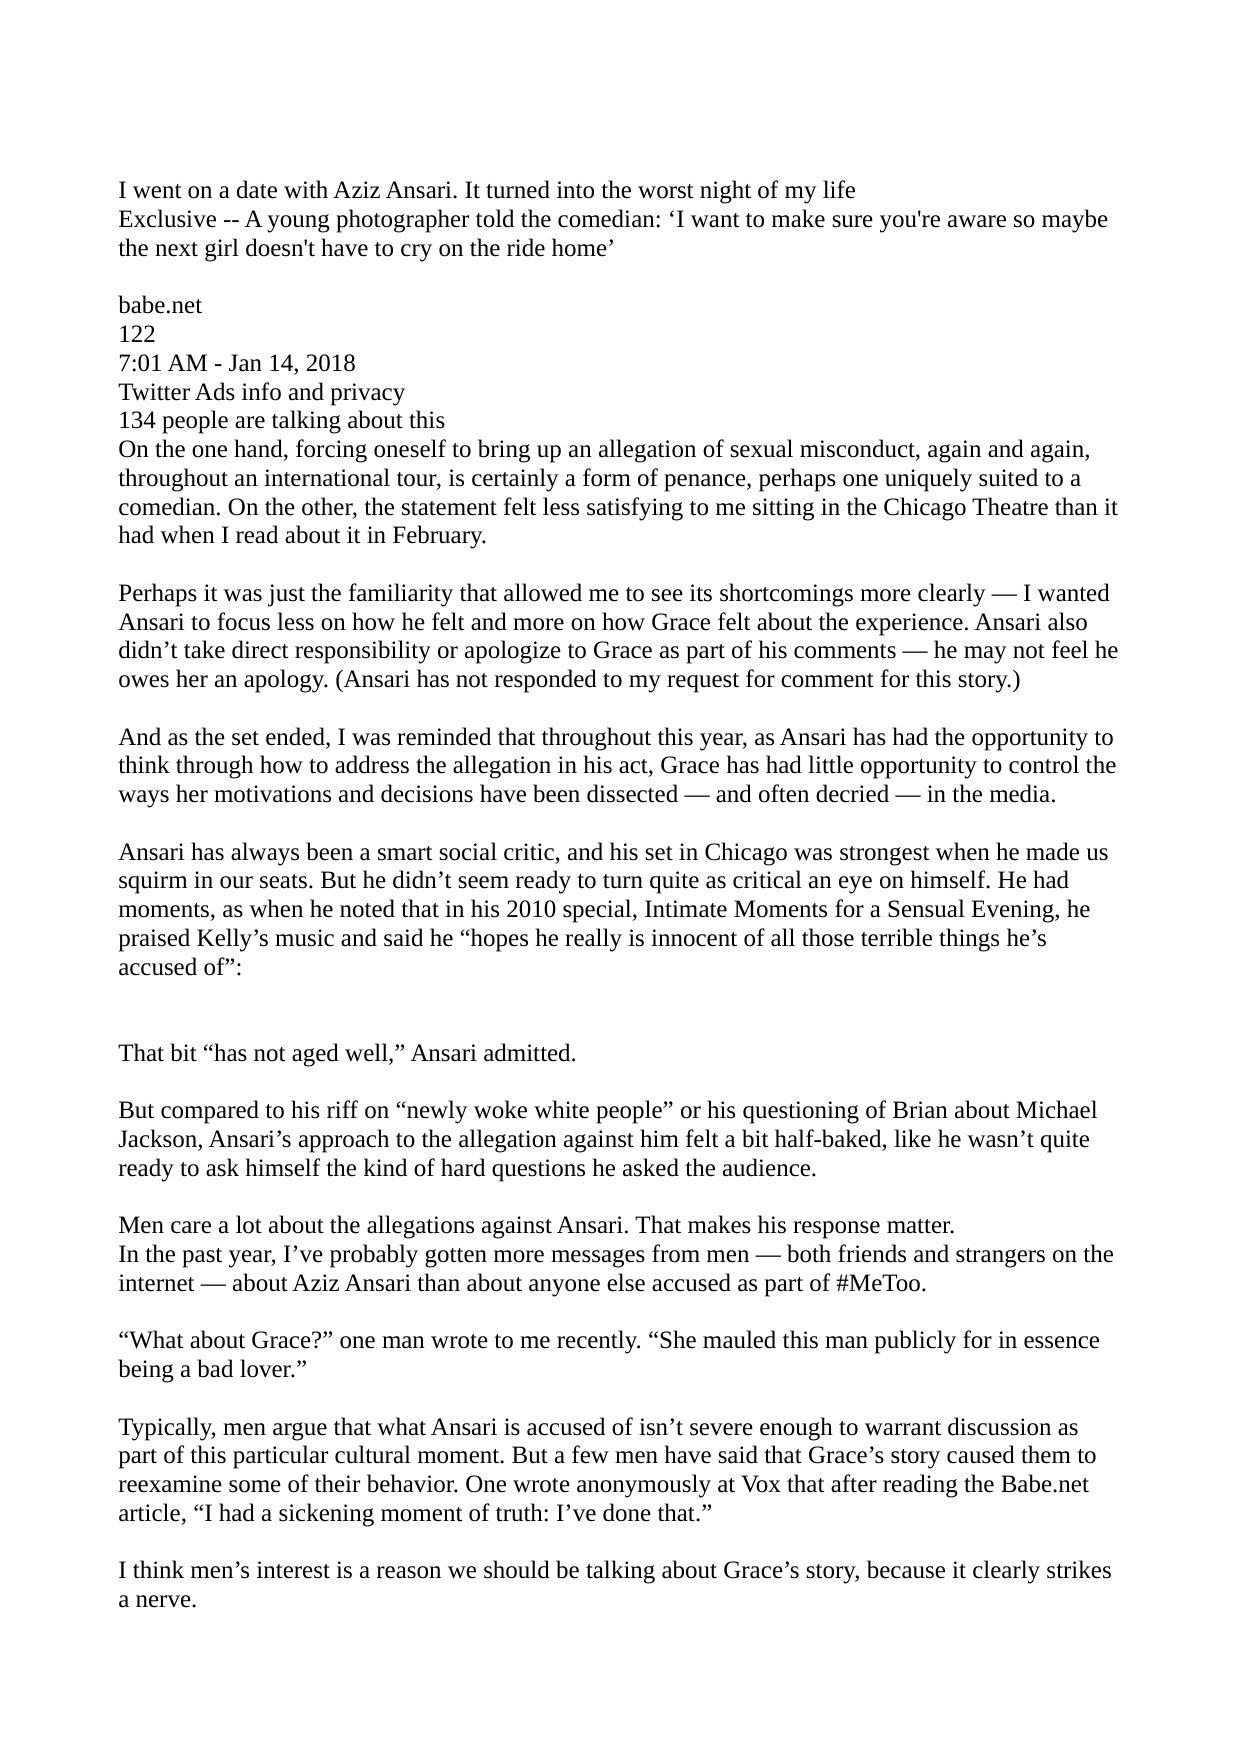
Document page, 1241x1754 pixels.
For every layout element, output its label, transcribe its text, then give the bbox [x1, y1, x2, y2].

text Twitter Ads info and privacy [118, 377, 1122, 406]
text Men care a lot about the allegations against Ansari. That makes his response matter. [118, 1211, 1122, 1239]
text “What about Grace?” one man wrote to me recently. “She mauled this man publicly for in essence being a bad lover.” [118, 1326, 1122, 1383]
text Perhaps it was just the familiarity that allowed me to see its shortcomings more clearly — I wanted Ansari to focus less on how he felt and more on how Grace felt about the experience. Ansari also didn’t take direct responsibility or apologize to Grace as part of his comments — he may not feel he owes her an apology. (Ansari has not responded to my request for comment for this story.) [118, 578, 1122, 693]
text I think men’s interest is a reason we should be talking about Grace’s story, because it clearly strikes a nerve. [118, 1556, 1122, 1613]
text Ansari has always been a smart social critic, and his set in Chicago was strongest when he made us squirm in our seats. But he didn’t seem ready to turn quite as critical an eye on himself. He had moments, as when he noted that in his 2010 special, Intimate Moments for a Sensual Evening, he praised Kelly’s music and said he “hopes he really is innocent of all those terrible things he’s accused of”: [118, 837, 1122, 981]
text I went on a date with Aziz Ansari. It turned into the worst night of my life [118, 176, 1122, 204]
text That bit “has not aged well,” Ansari admitted. [118, 1038, 1122, 1067]
text But compared to his riff on “newly woke white people” or his questioning of Brian about Michael Jackson, Ansari’s approach to the allegation against him felt a bit half-baked, like he wasn’t quite ready to ask himself the kind of hard questions he asked the audience. [118, 1096, 1122, 1182]
text 7:01 AM - Jan 14, 2018 [118, 348, 1122, 377]
text babe.net [118, 291, 1122, 319]
text On the one hand, forcing oneself to bring up an allegation of sexual misconduct, again and again, throughout an international tour, is certainly a form of penance, perhaps one uniquely suited to a comedian. On the other, the statement felt less satisfying to me sitting in the Chicago Theatre than it had when I read about it in February. [118, 434, 1122, 549]
text 134 people are talking about this [118, 406, 1122, 434]
text 122 [118, 319, 1122, 348]
text Exclusive -- A young photographer told the comedian: ‘I want to make sure you're aware so maybe the next girl doesn't have to cry on the ride home’ [118, 204, 1122, 262]
text In the past year, I’ve probably gotten more messages from men — both friends and strangers on the internet — about Aziz Ansari than about anyone else accused as part of #MeToo. [118, 1239, 1122, 1297]
text And as the set ended, I was reminded that throughout this year, as Ansari has had the opportunity to think through how to address the allegation in his act, Grace has had little opportunity to control the ways her motivations and decisions have been dissected — and often decried — in the media. [118, 722, 1122, 808]
text Typically, men argue that what Ansari is accused of isn’t severe enough to warrant discussion as part of this particular cultural moment. But a few men have said that Grace’s story caused them to reexamine some of their behavior. One wrote anonymously at Vox that after reading the Babe.net article, “I had a sickening moment of truth: I’ve done that.” [118, 1412, 1122, 1527]
